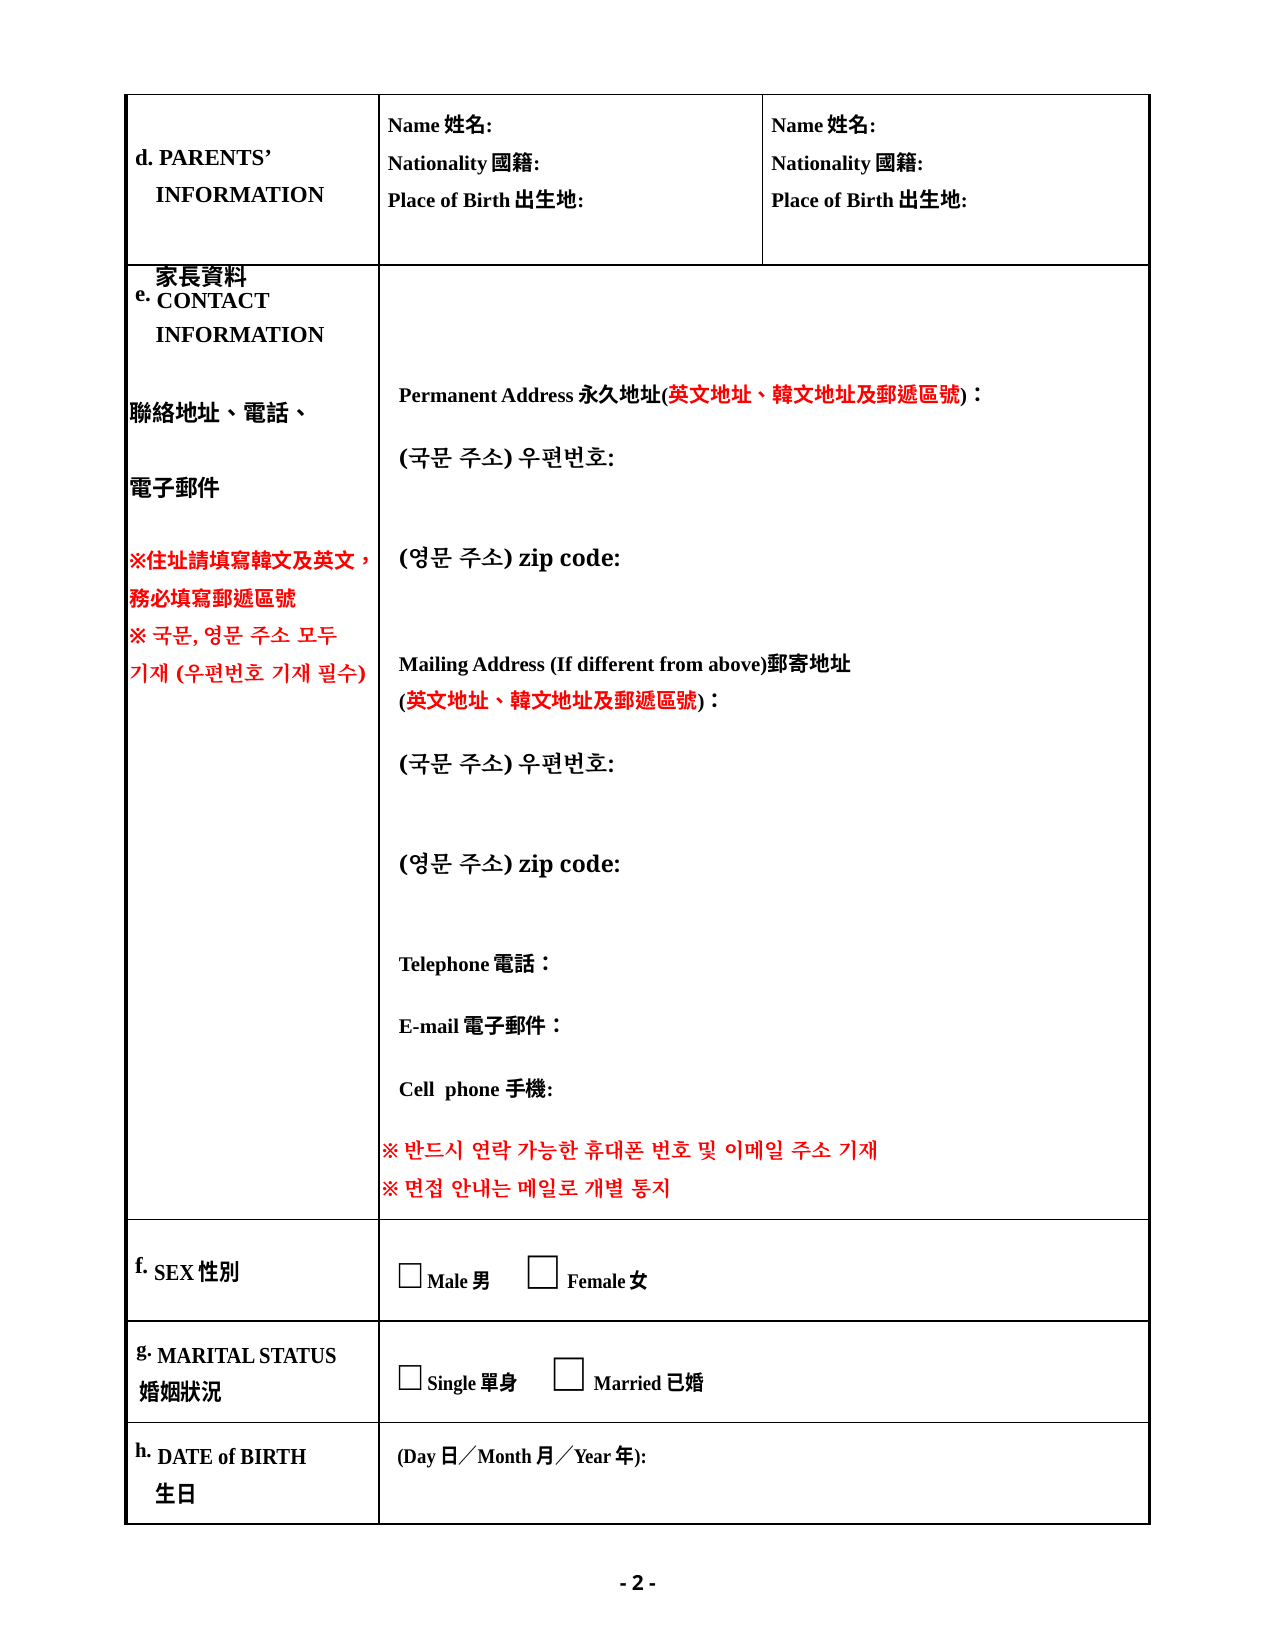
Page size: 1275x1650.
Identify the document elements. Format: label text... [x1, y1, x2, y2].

table_cell □ Male 男 □ Female女 [380, 1220, 1148, 1320]
table_cell g. MARITAL STATUS 婚姻狀況 [128, 1322, 378, 1422]
table_cell h. DATE of BIRTH 生日 [128, 1423, 378, 1523]
table_cell f. SEX性別 [128, 1220, 378, 1320]
table_cell e. CONTACT INFORMATION 聯絡地址、電話、 電子郵件 ※住址請填寫韓文及英文， 務必填寫郵遞區號 ※ 국문, 영문 주소 모두 기재 (우편번호 기재 필수) [128, 266, 378, 1219]
table_cell Name姓名: Nationality國籍: Place of Birth出生地: [380, 95, 762, 264]
table_cell d. PARENTS’ INFORMATION 家長資料 [128, 95, 378, 264]
table_cell Name姓名: Nationality國籍: Place of Birth出生地: [763, 95, 1148, 264]
table_cell (Day日／Month 月／Year 年): [380, 1423, 1148, 1523]
table_cell Permanent Address永久地址(英文地址、韓文地址及郵遞區號)： (국문 주소) 우편번호: (영문 주소) zip code: Mailing Address (If different from above)郵寄地址 (英文地址、韓文地址及郵遞區號)： (국문 주소) 우편번호: (영문 주소) zip code: Telephone電話： E-mail電子郵件： Cell phone 手機: ※ 반드시 연락 가능한 휴대폰 번호 및 이메일 주소 기재 ※ 면접 안내는 메일로 개별 통지 [380, 266, 1148, 1219]
table_cell □ Single單身 □ Married 已婚 [380, 1322, 1148, 1422]
